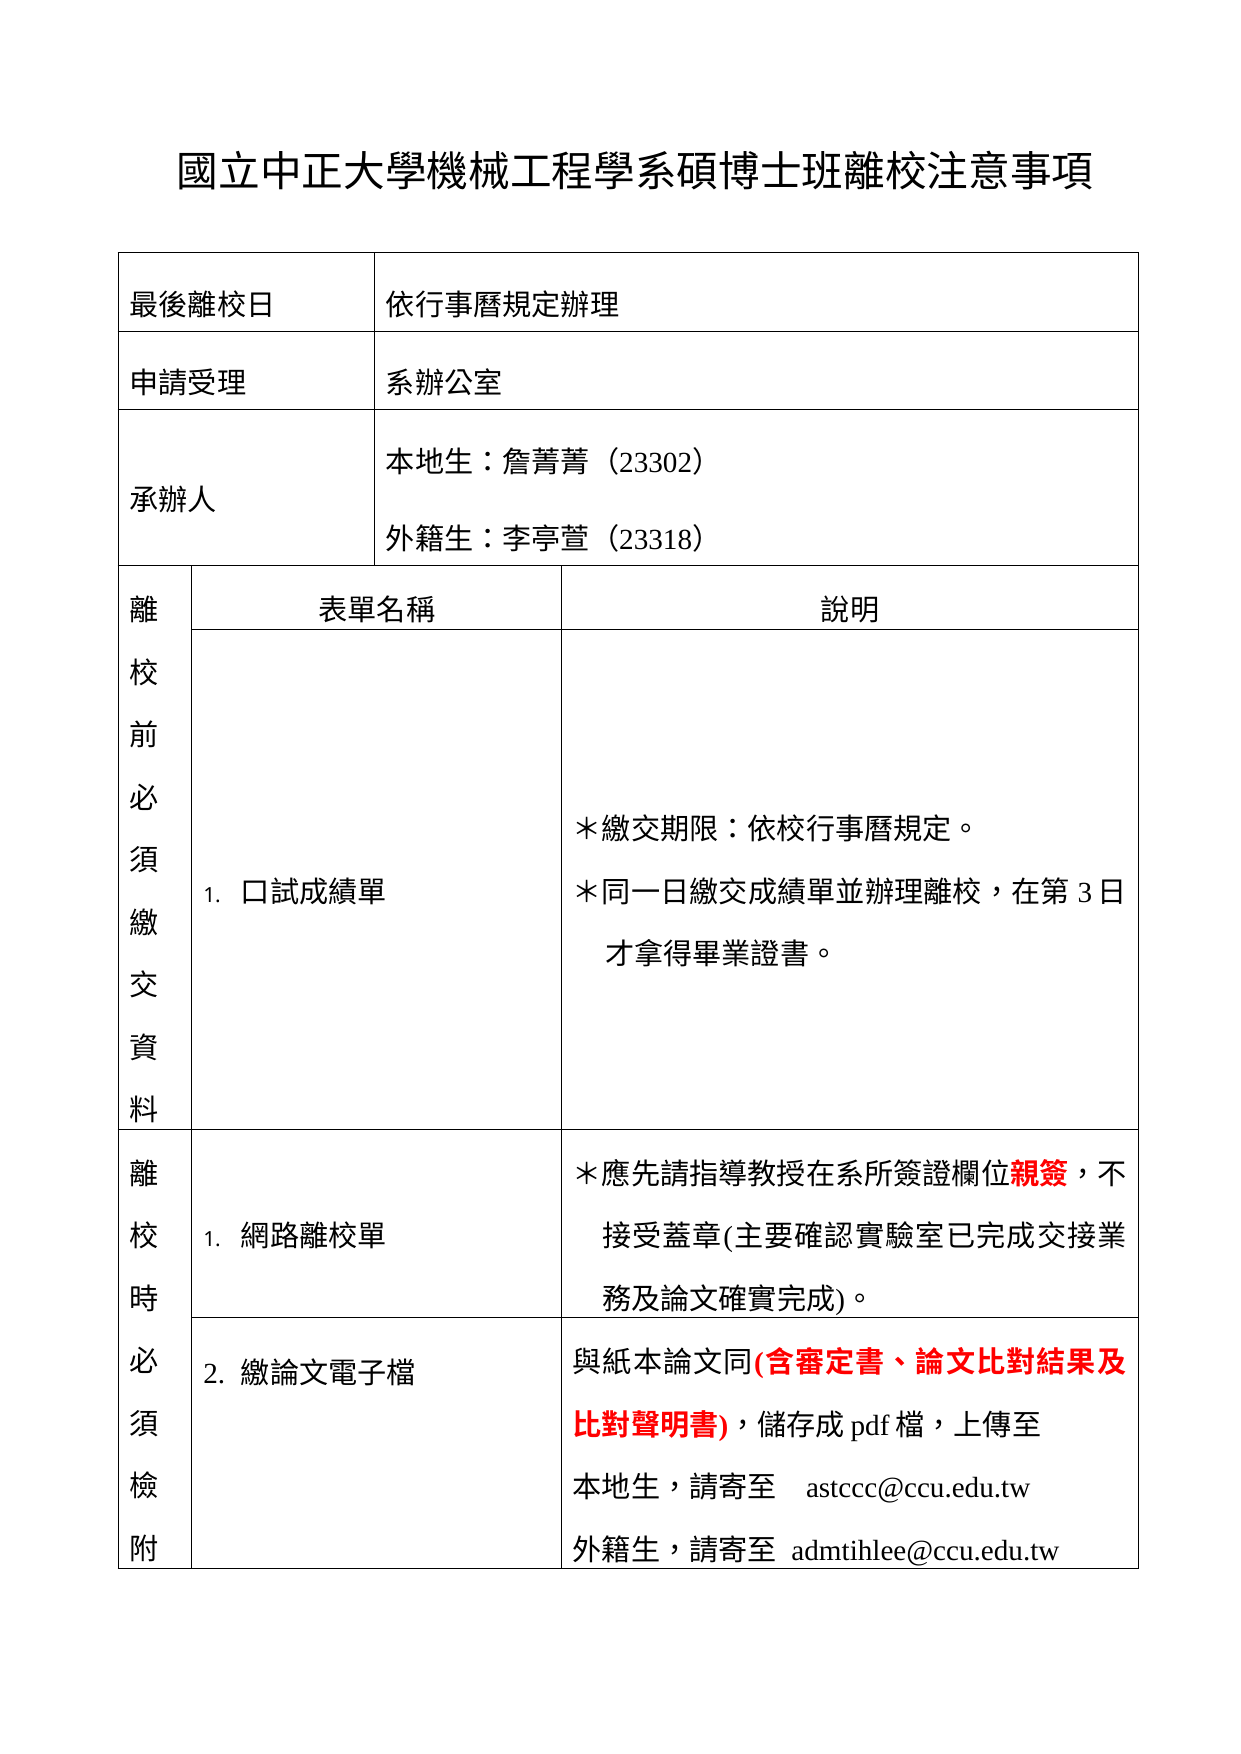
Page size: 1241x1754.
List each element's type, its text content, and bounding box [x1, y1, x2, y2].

table_cell 與紙本論文同(含審定書、論文比對結果及比對聲明書)，儲存成pdf檔，上傳至 本地生，請寄至 astccc@ccu.edu.tw 外籍生，請寄至 admtihlee@ccu.edu.tw [562, 1318, 1138, 1568]
table_cell 繳論文電子檔 [192, 1318, 561, 1568]
table_cell 網路離校單 [192, 1130, 561, 1317]
table_cell 說明 [562, 566, 1138, 629]
table_cell 離校前必須繳交資料 [119, 566, 191, 1129]
table_header 最後離校日 [119, 253, 374, 331]
table_cell 離校時必須檢附 [119, 1130, 191, 1568]
table_cell 承辦人 [119, 410, 374, 565]
table_cell 申請受理 [119, 332, 374, 409]
table_cell 表單名稱 [192, 566, 561, 629]
table_cell 本地生：詹菁菁（23302） 外籍生：李亭萱（23318） [375, 410, 1138, 565]
table_cell ＊應先請指導教授在系所簽證欄位親簽，不接受蓋章(主要確認實驗室已完成交接業務及論文確實完成)。 [562, 1130, 1138, 1317]
table_cell ＊繳交期限：依校行事曆規定。 ＊同一日繳交成績單並辦理離校，在第3日才拿得畢業證書。 [562, 630, 1138, 1129]
table_cell 口試成績單 [192, 630, 561, 1129]
table_header 依行事曆規定辦理 [375, 253, 1138, 331]
table_cell 系辦公室 [375, 332, 1138, 409]
text 國立中正大學機械工程學系碩博士班離校注意事項 [118, 127, 1152, 189]
